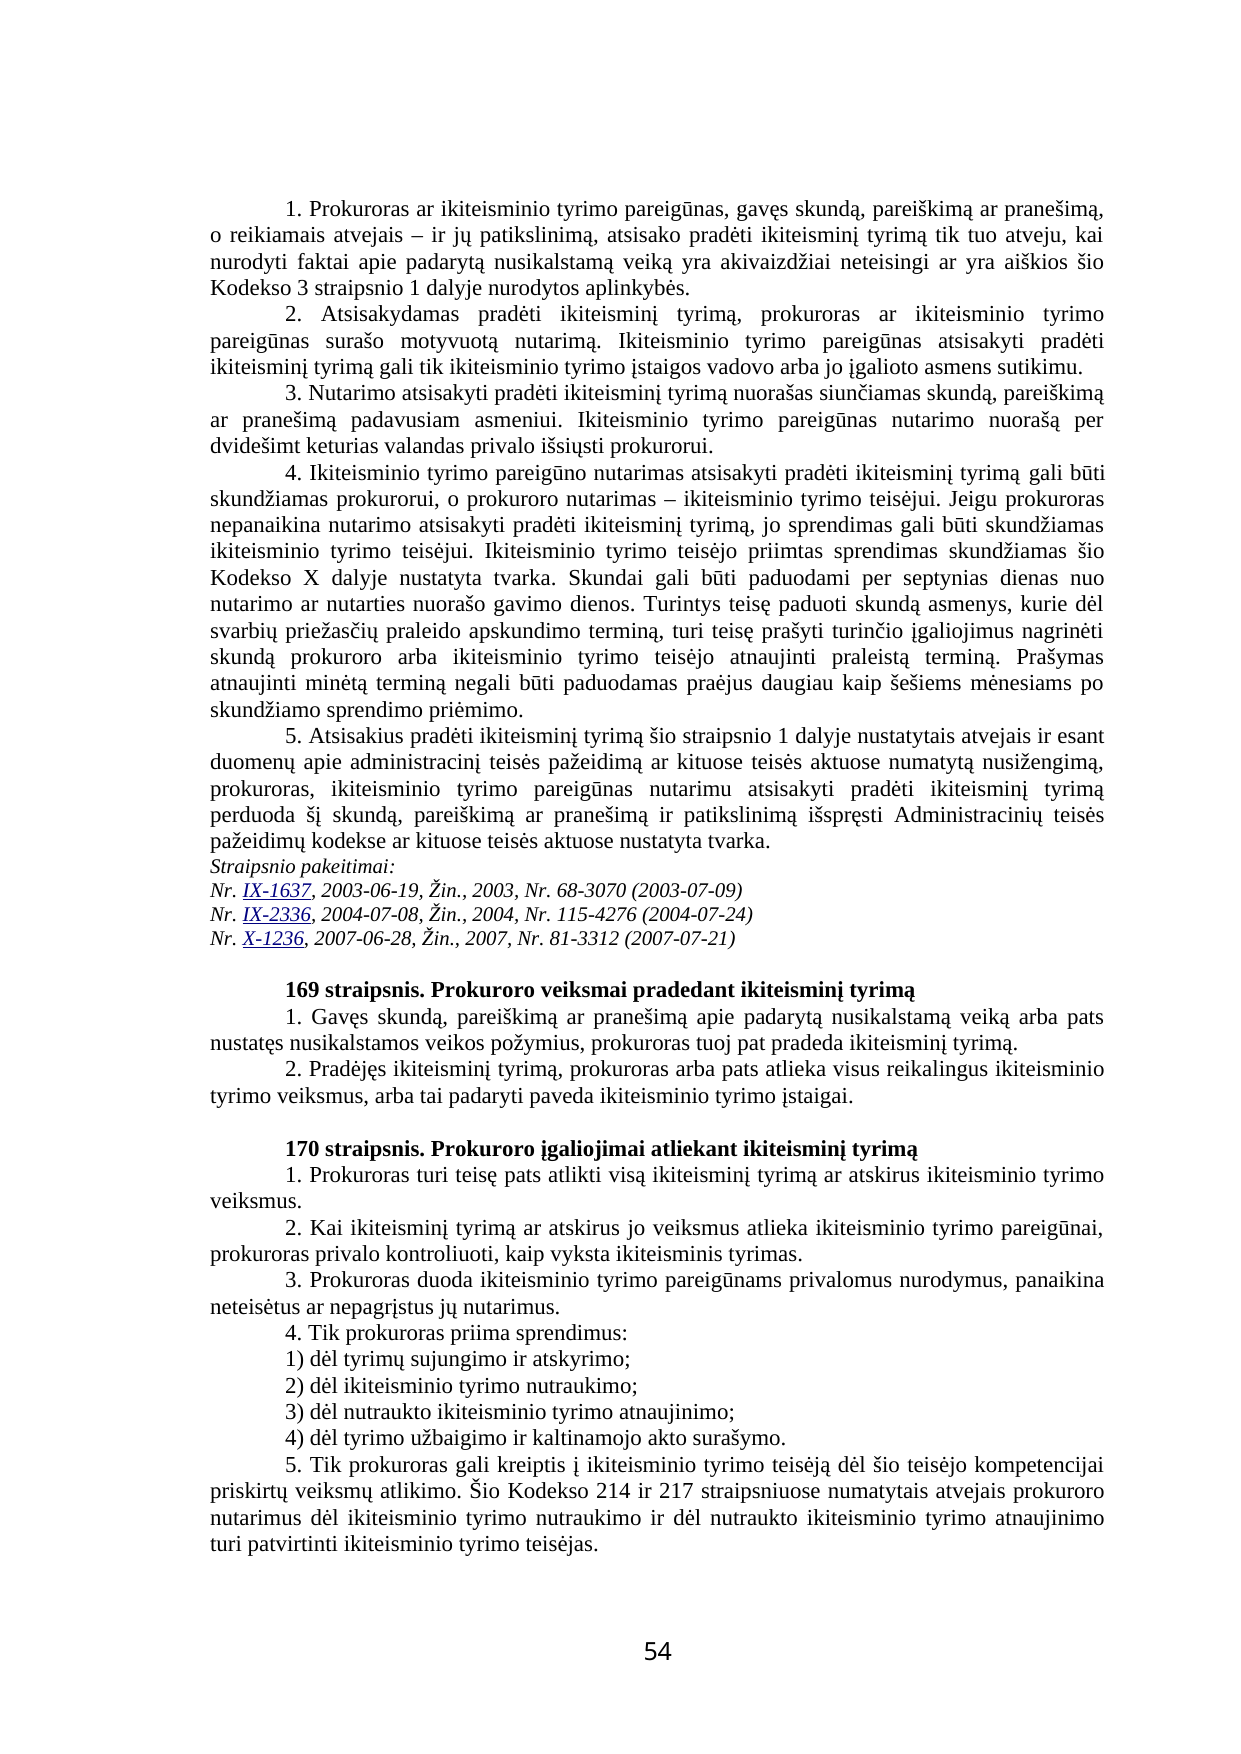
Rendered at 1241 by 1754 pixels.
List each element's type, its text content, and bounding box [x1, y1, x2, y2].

text 4. Tik prokuroras priima sprendimus: [210, 1319, 1106, 1345]
text Nr. X-1236, 2007-06-28, Žin., 2007, Nr. 81-3312 (2007-07-21) [210, 926, 1106, 950]
text 2. Pradėjęs ikiteisminį tyrimą, prokuroras arba pats atlieka visus reikalingus ikiteisminio tyrimo veiksmus, arba tai padaryti paveda ikiteisminio tyrimo įstaigai. [210, 1056, 1106, 1108]
text 1. Gavęs skundą, pareiškimą ar pranešimą apie padarytą nusikalstamą veiką arba pats nustatęs nusikalstamos veikos požymius, prokuroras tuoj pat pradeda ikiteisminį tyrimą. [210, 1003, 1106, 1056]
text 169 straipsnis. Prokuroro veiksmai pradedant ikiteisminį tyrimą [210, 976, 1106, 1003]
text 5. Atsisakius pradėti ikiteisminį tyrimą šio straipsnio 1 dalyje nustatytais atvejais ir esant duomenų apie administracinį teisės pažeidimą ar kituose teisės aktuose numatytą nusižengimą, prokuroras, ikiteisminio tyrimo pareigūnas nutarimu atsisakyti pradėti ikiteisminį tyrimą perduoda šį skundą, pareiškimą ar pranešimą ir patikslinimą išspręsti Administracinių teisės pažeidimų kodekse ar kituose teisės aktuose nustatyta tvarka. [210, 722, 1106, 854]
text 2. Atsisakydamas pradėti ikiteisminį tyrimą, prokuroras ar ikiteisminio tyrimo pareigūnas surašo motyvuotą nutarimą. Ikiteisminio tyrimo pareigūnas atsisakyti pradėti ikiteisminį tyrimą gali tik ikiteisminio tyrimo įstaigos vadovo arba jo įgalioto asmens sutikimu. [210, 300, 1106, 379]
text 1. Prokuroras ar ikiteisminio tyrimo pareigūnas, gavęs skundą, pareiškimą ar pranešimą, o reikiamais atvejais – ir jų patikslinimą, atsisako pradėti ikiteisminį tyrimą tik tuo atveju, kai nurodyti faktai apie padarytą nusikalstamą veiką yra akivaizdžiai neteisingi ar yra aiškios šio Kodekso 3 straipsnio 1 dalyje nurodytos aplinkybės. [210, 195, 1106, 300]
text 4. Ikiteisminio tyrimo pareigūno nutarimas atsisakyti pradėti ikiteisminį tyrimą gali būti skundžiamas prokurorui, o prokuroro nutarimas – ikiteisminio tyrimo teisėjui. Jeigu prokuroras nepanaikina nutarimo atsisakyti pradėti ikiteisminį tyrimą, jo sprendimas gali būti skundžiamas ikiteisminio tyrimo teisėjui. Ikiteisminio tyrimo teisėjo priimtas sprendimas skundžiamas šio Kodekso X dalyje nustatyta tvarka. Skundai gali būti paduodami per septynias dienas nuo nutarimo ar nutarties nuorašo gavimo dienos. Turintys teisę paduoti skundą asmenys, kurie dėl svarbių priežasčių praleido apskundimo terminą, turi teisę prašyti turinčio įgaliojimus nagrinėti skundą prokuroro arba ikiteisminio tyrimo teisėjo atnaujinti praleistą terminą. Prašymas atnaujinti minėtą terminą negali būti paduodamas praėjus daugiau kaip šešiems mėnesiams po skundžiamo sprendimo priėmimo. [210, 458, 1106, 722]
text Nr. IX-1637, 2003-06-19, Žin., 2003, Nr. 68-3070 (2003-07-09) [210, 878, 1106, 902]
text 3. Prokuroras duoda ikiteisminio tyrimo pareigūnams privalomus nurodymus, panaikina neteisėtus ar nepagrįstus jų nutarimus. [210, 1266, 1106, 1319]
text 4) dėl tyrimo užbaigimo ir kaltinamojo akto surašymo. [210, 1424, 1106, 1451]
text Straipsnio pakeitimai: [210, 854, 1106, 878]
text Nr. IX-2336, 2004-07-08, Žin., 2004, Nr. 115-4276 (2004-07-24) [210, 902, 1106, 926]
text 3) dėl nutraukto ikiteisminio tyrimo atnaujinimo; [210, 1398, 1106, 1424]
text 1) dėl tyrimų sujungimo ir atskyrimo; [210, 1345, 1106, 1372]
text 3. Nutarimo atsisakyti pradėti ikiteisminį tyrimą nuorašas siunčiamas skundą, pareiškimą ar pranešimą padavusiam asmeniui. Ikiteisminio tyrimo pareigūnas nutarimo nuorašą per dvidešimt keturias valandas privalo išsiųsti prokurorui. [210, 379, 1106, 458]
text 1. Prokuroras turi teisę pats atlikti visą ikiteisminį tyrimą ar atskirus ikiteisminio tyrimo veiksmus. [210, 1161, 1106, 1214]
text 2) dėl ikiteisminio tyrimo nutraukimo; [210, 1372, 1106, 1398]
text 5. Tik prokuroras gali kreiptis į ikiteisminio tyrimo teisėją dėl šio teisėjo kompetencijai priskirtų veiksmų atlikimo. Šio Kodekso 214 ir 217 straipsniuose numatytais atvejais prokuroro nutarimus dėl ikiteisminio tyrimo nutraukimo ir dėl nutraukto ikiteisminio tyrimo atnaujinimo turi patvirtinti ikiteisminio tyrimo teisėjas. [210, 1451, 1106, 1556]
text 170 straipsnis. Prokuroro įgaliojimai atliekant ikiteisminį tyrimą [210, 1134, 1106, 1161]
text 2. Kai ikiteisminį tyrimą ar atskirus jo veiksmus atlieka ikiteisminio tyrimo pareigūnai, prokuroras privalo kontroliuoti, kaip vyksta ikiteisminis tyrimas. [210, 1214, 1106, 1266]
